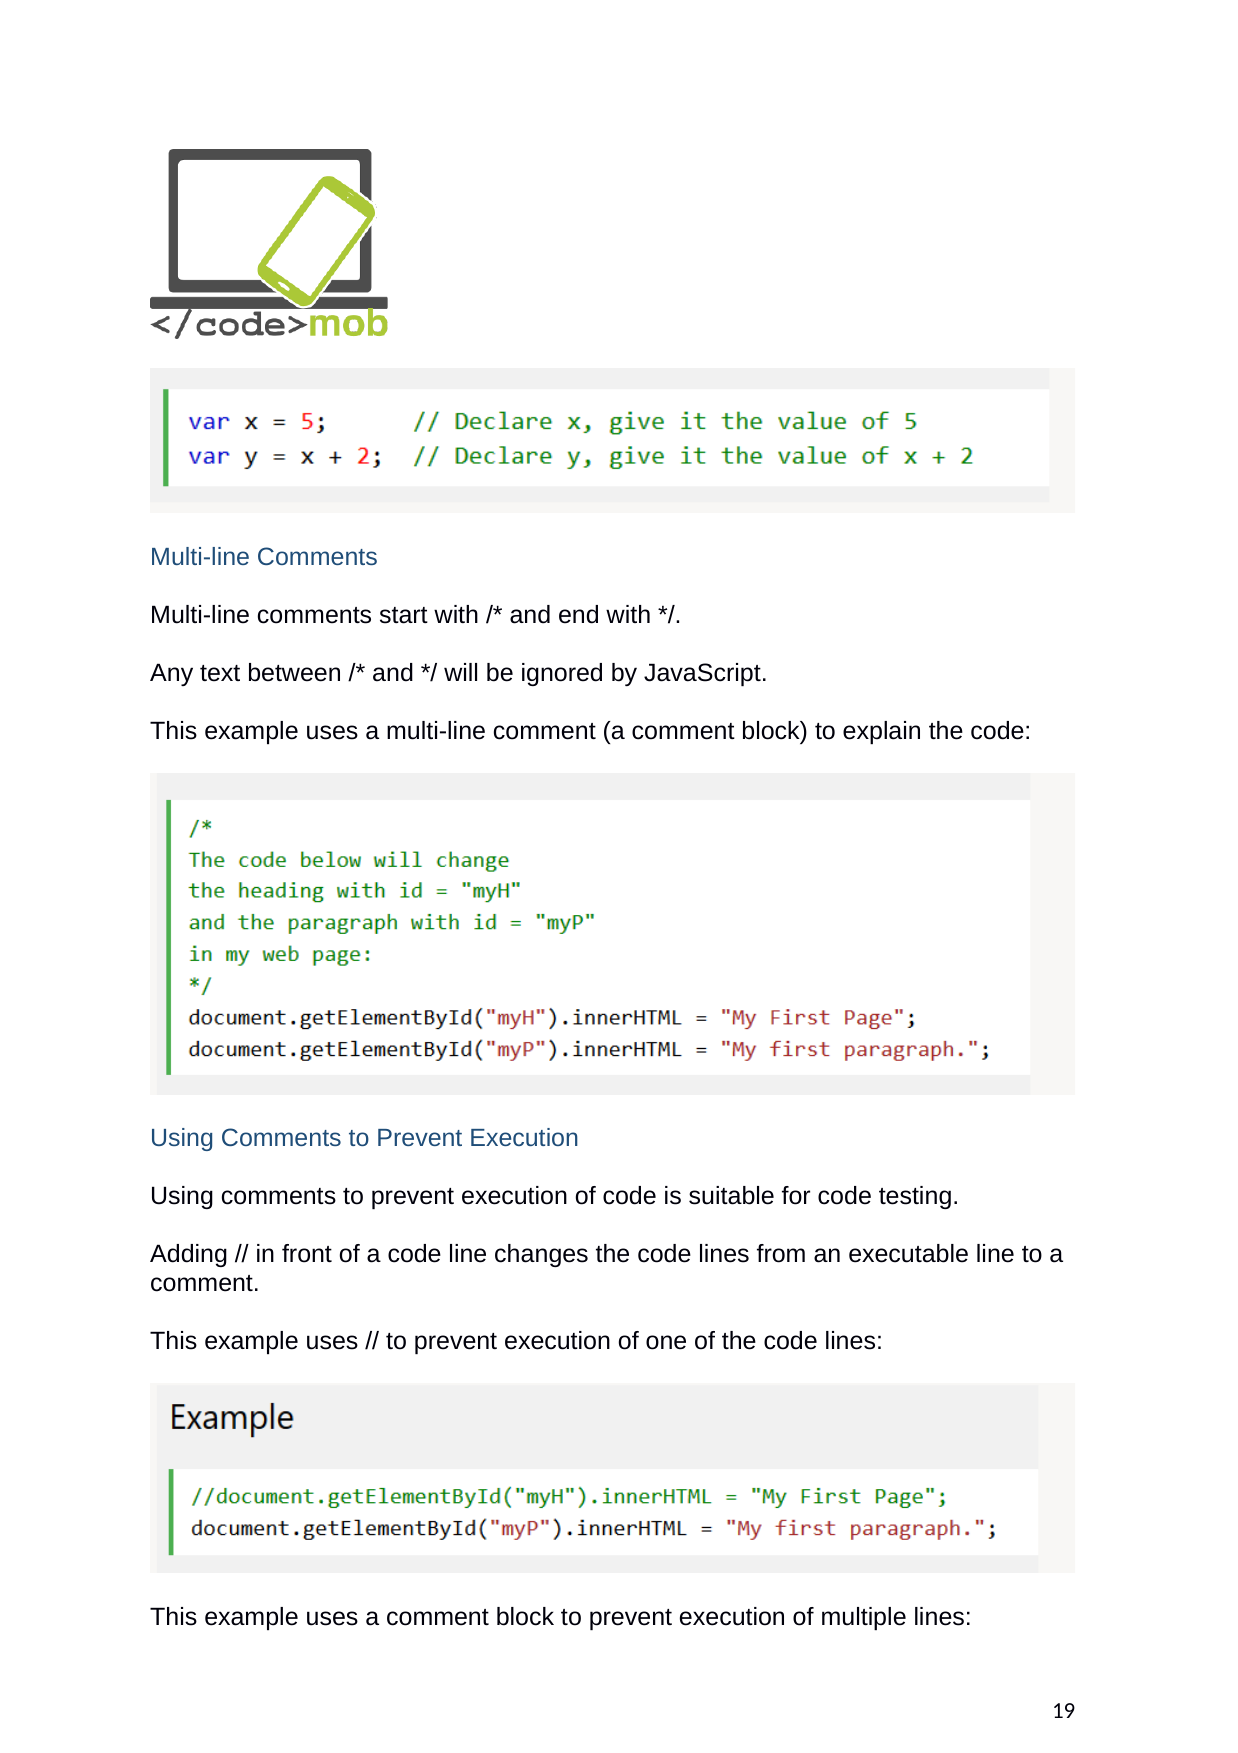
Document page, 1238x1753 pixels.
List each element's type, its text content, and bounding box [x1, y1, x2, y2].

text Multi-line comments start with /* and end with */. [150, 600, 1075, 629]
text This example uses a multi-line comment (a comment block) to explain the code: [150, 716, 1075, 744]
picture [150, 368, 1075, 513]
picture [150, 149, 388, 339]
subtitle Multi-line Comments [150, 542, 1075, 571]
text Any text between /* and */ will be ignored by JavaScript. [150, 658, 1075, 687]
text Using comments to prevent execution of code is suitable for code testing. [150, 1181, 1075, 1210]
text Adding // in front of a code line changes the code lines from an executable line to a comment. [150, 1239, 1075, 1297]
text This example uses a comment block to prevent execution of multiple lines: [150, 1602, 1075, 1631]
picture [150, 773, 1075, 1095]
picture [150, 1383, 1075, 1573]
text This example uses // to prevent execution of one of the code lines: [150, 1326, 1075, 1354]
subtitle Using Comments to Prevent Execution [150, 1123, 1075, 1152]
